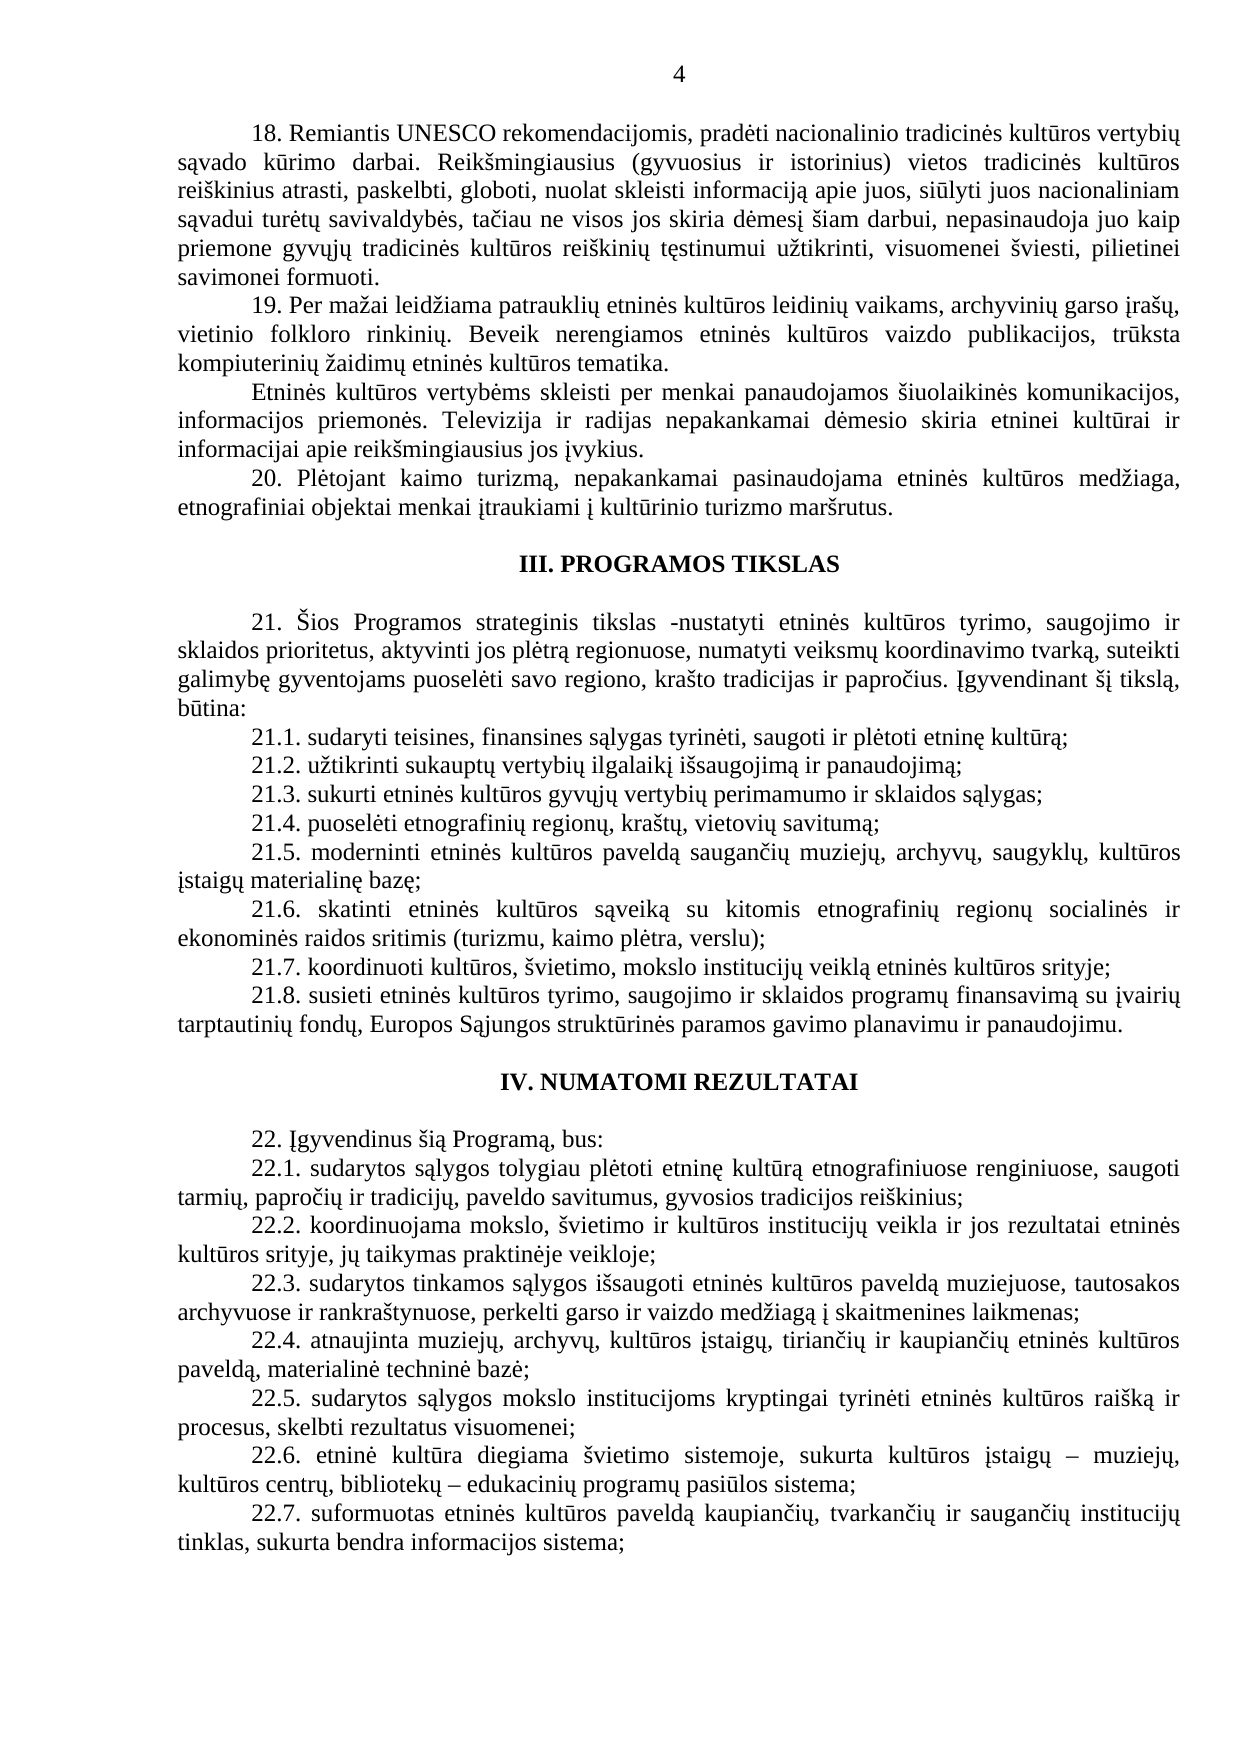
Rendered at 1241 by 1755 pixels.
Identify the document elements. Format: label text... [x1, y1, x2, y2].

text 21. Šios Programos strateginis tikslas -nustatyti etninės kultūros tyrimo, saugojimo ir sklaidos prioritetus, aktyvinti jos plėtrą regionuose, numatyti veiksmų koordinavimo tvarką, suteikti galimybę gyventojams puoselėti savo regiono, krašto tradicijas ir papročius. Įgyvendinant šį tikslą, būtina: [177, 607, 1181, 722]
text 18. Remiantis UNESCO rekomendacijomis, pradėti nacionalinio tradicinės kultūros vertybių sąvado kūrimo darbai. Reikšmingiausius (gyvuosius ir istorinius) vietos tradicinės kultūros reiškinius atrasti, paskelbti, globoti, nuolat skleisti informaciją apie juos, siūlyti juos nacionaliniam sąvadui turėtų savivaldybės, tačiau ne visos jos skiria dėmesį šiam darbui, nepasinaudoja juo kaip priemone gyvųjų tradicinės kultūros reiškinių tęstinumui užtikrinti, visuomenei šviesti, pilietinei savimonei formuoti. [177, 118, 1181, 291]
text 20. Plėtojant kaimo turizmą, nepakankamai pasinaudojama etninės kultūros medžiaga, etnografiniai objektai menkai įtraukiami į kultūrinio turizmo maršrutus. [177, 463, 1181, 521]
text 22.4. atnaujinta muziejų, archyvų, kultūros įstaigų, tiriančių ir kaupiančių etninės kultūros paveldą, materialinė techninė bazė; [177, 1326, 1181, 1383]
text 21.5. moderninti etninės kultūros paveldą saugančių muziejų, archyvų, saugyklų, kultūros įstaigų materialinę bazę; [177, 837, 1181, 894]
text 21.7. koordinuoti kultūros, švietimo, mokslo institucijų veiklą etninės kultūros srityje; [177, 952, 1181, 981]
text III. PROGRAMOS TIKSLAS [177, 549, 1181, 578]
text 22.2. koordinuojama mokslo, švietimo ir kultūros institucijų veikla ir jos rezultatai etninės kultūros srityje, jų taikymas praktinėje veikloje; [177, 1211, 1181, 1268]
text 22.7. suformuotas etninės kultūros paveldą kaupiančių, tvarkančių ir saugančių institucijų tinklas, sukurta bendra informacijos sistema; [177, 1498, 1181, 1556]
text 21.1. sudaryti teisines, finansines sąlygas tyrinėti, saugoti ir plėtoti etninę kultūrą; [177, 722, 1181, 751]
text 21.8. susieti etninės kultūros tyrimo, saugojimo ir sklaidos programų finansavimą su įvairių tarptautinių fondų, Europos Sąjungos struktūrinės paramos gavimo planavimu ir panaudojimu. [177, 981, 1181, 1038]
text 22.6. etninė kultūra diegiama švietimo sistemoje, sukurta kultūros įstaigų – muziejų, kultūros centrų, bibliotekų – edukacinių programų pasiūlos sistema; [177, 1441, 1181, 1498]
text IV. NUMATOMI REZULTATAI [177, 1067, 1181, 1096]
text 22.3. sudarytos tinkamos sąlygos išsaugoti etninės kultūros paveldą muziejuose, tautosakos archyvuose ir rankraštynuose, perkelti garso ir vaizdo medžiagą į skaitmenines laikmenas; [177, 1268, 1181, 1326]
text 21.6. skatinti etninės kultūros sąveiką su kitomis etnografinių regionų socialinės ir ekonominės raidos sritimis (turizmu, kaimo plėtra, verslu); [177, 894, 1181, 952]
text 21.4. puoselėti etnografinių regionų, kraštų, vietovių savitumą; [177, 808, 1181, 837]
text Etninės kultūros vertybėms skleisti per menkai panaudojamos šiuolaikinės komunikacijos, informacijos priemonės. Televizija ir radijas nepakankamai dėmesio skiria etninei kultūrai ir informacijai apie reikšmingiausius jos įvykius. [177, 377, 1181, 463]
text 22. Įgyvendinus šią Programą, bus: [177, 1124, 1181, 1153]
text 21.2. užtikrinti sukauptų vertybių ilgalaikį išsaugojimą ir panaudojimą; [177, 751, 1181, 779]
text 21.3. sukurti etninės kultūros gyvųjų vertybių perimamumo ir sklaidos sąlygas; [177, 779, 1181, 808]
text 22.1. sudarytos sąlygos tolygiau plėtoti etninę kultūrą etnografiniuose renginiuose, saugoti tarmių, papročių ir tradicijų, paveldo savitumus, gyvosios tradicijos reiškinius; [177, 1153, 1181, 1211]
text 22.5. sudarytos sąlygos mokslo institucijoms kryptingai tyrinėti etninės kultūros raišką ir procesus, skelbti rezultatus visuomenei; [177, 1383, 1181, 1441]
text 19. Per mažai leidžiama patrauklių etninės kultūros leidinių vaikams, archyvinių garso įrašų, vietinio folkloro rinkinių. Beveik nerengiamos etninės kultūros vaizdo publikacijos, trūksta kompiuterinių žaidimų etninės kultūros tematika. [177, 291, 1181, 377]
